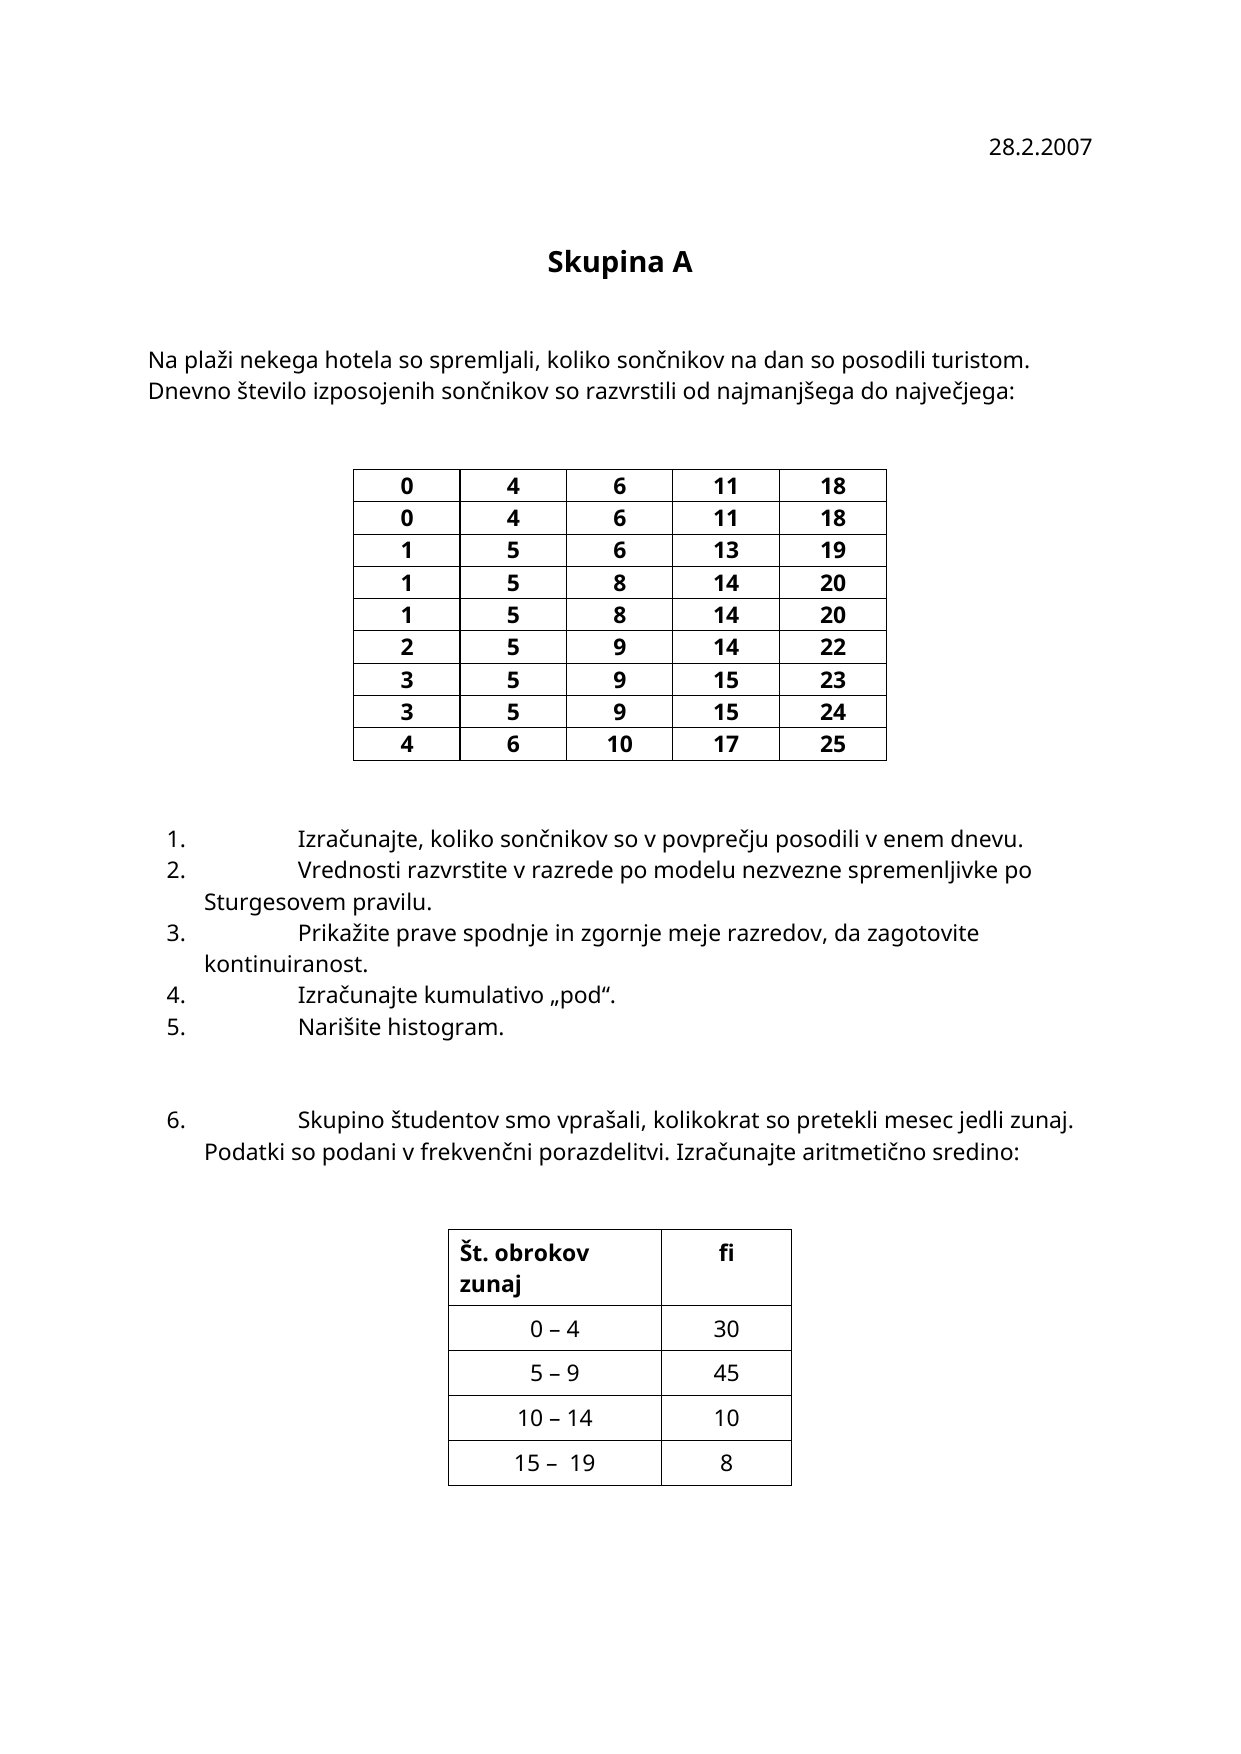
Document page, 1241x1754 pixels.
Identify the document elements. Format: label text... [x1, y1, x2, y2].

table_header fi [662, 1230, 791, 1305]
table_cell 45 [662, 1351, 791, 1395]
table_cell 30 [662, 1306, 791, 1350]
table_cell 13 [673, 535, 779, 566]
table_cell 3 [354, 696, 459, 727]
table_cell 10 [567, 728, 672, 759]
table_cell 2 [354, 631, 459, 663]
table_cell 11 [673, 502, 779, 533]
table_cell 20 [780, 567, 886, 598]
table_cell 14 [673, 567, 779, 598]
table_cell 5 – 9 [449, 1351, 661, 1395]
table_cell 5 [461, 535, 566, 566]
table_cell 5 [461, 599, 566, 630]
table_cell 5 [461, 664, 566, 695]
table_cell 8 [662, 1441, 791, 1484]
table_cell 6 [567, 535, 672, 566]
table_cell 6 [567, 502, 672, 533]
table_cell 10 [662, 1396, 791, 1440]
table_cell 23 [780, 664, 886, 695]
table_cell 9 [567, 631, 672, 663]
table_cell 20 [780, 599, 886, 630]
table_cell 8 [567, 567, 672, 598]
text 28.2.2007 [148, 131, 1093, 162]
table_cell 17 [673, 728, 779, 759]
table_cell 10 – 14 [449, 1396, 661, 1440]
table_cell 1 [354, 599, 459, 630]
text Na plaži nekega hotela so spremljali, koliko sončnikov na dan so posodili turistom. Dnevno število izposojenih sončnikov so razvrstili od najmanjšega do največjega: [148, 344, 1093, 406]
table_header 11 [673, 470, 779, 501]
table_cell 3 [354, 664, 459, 695]
list Prikažite prave spodnje in zgornje meje razredov, da zagotovite kontinuiranost. [166, 917, 1093, 979]
list Izračunajte, koliko sončnikov so v povprečju posodili v enem dnevu. [166, 823, 1093, 854]
list Narišite histogram. [166, 1011, 1093, 1042]
table_cell 5 [461, 567, 566, 598]
table_cell 15 – 19 [449, 1441, 661, 1484]
table_cell 22 [780, 631, 886, 663]
table_header 6 [567, 470, 672, 501]
table_cell 0 [354, 502, 459, 533]
table_cell 4 [354, 728, 459, 759]
table_header Št. obrokov zunaj [449, 1230, 661, 1305]
table_cell 18 [780, 502, 886, 533]
table_cell 15 [673, 696, 779, 727]
table_cell 5 [461, 631, 566, 663]
list Vrednosti razvrstite v razrede po modelu nezvezne spremenljivke po Sturgesovem pravilu. [166, 854, 1093, 917]
table_cell 14 [673, 599, 779, 630]
table_cell 5 [461, 696, 566, 727]
table_header 18 [780, 470, 886, 501]
table_cell 4 [461, 502, 566, 533]
table_cell 0 – 4 [449, 1306, 661, 1350]
table_cell 15 [673, 664, 779, 695]
table_cell 9 [567, 696, 672, 727]
table_cell 25 [780, 728, 886, 759]
table_cell 6 [461, 728, 566, 759]
text Skupina A [148, 242, 1093, 281]
list Izračunajte kumulativo „pod“. [166, 979, 1093, 1011]
table_header 4 [461, 470, 566, 501]
table_cell 24 [780, 696, 886, 727]
table_cell 1 [354, 535, 459, 566]
table_header 0 [354, 470, 459, 501]
table_cell 14 [673, 631, 779, 663]
table_cell 1 [354, 567, 459, 598]
list Skupino študentov smo vprašali, kolikokrat so pretekli mesec jedli zunaj. Podatki so podani v frekvenčni porazdelitvi. Izračunajte aritmetično sredino: [166, 1104, 1093, 1167]
table_cell 8 [567, 599, 672, 630]
table_cell 19 [780, 535, 886, 566]
table_cell 9 [567, 664, 672, 695]
